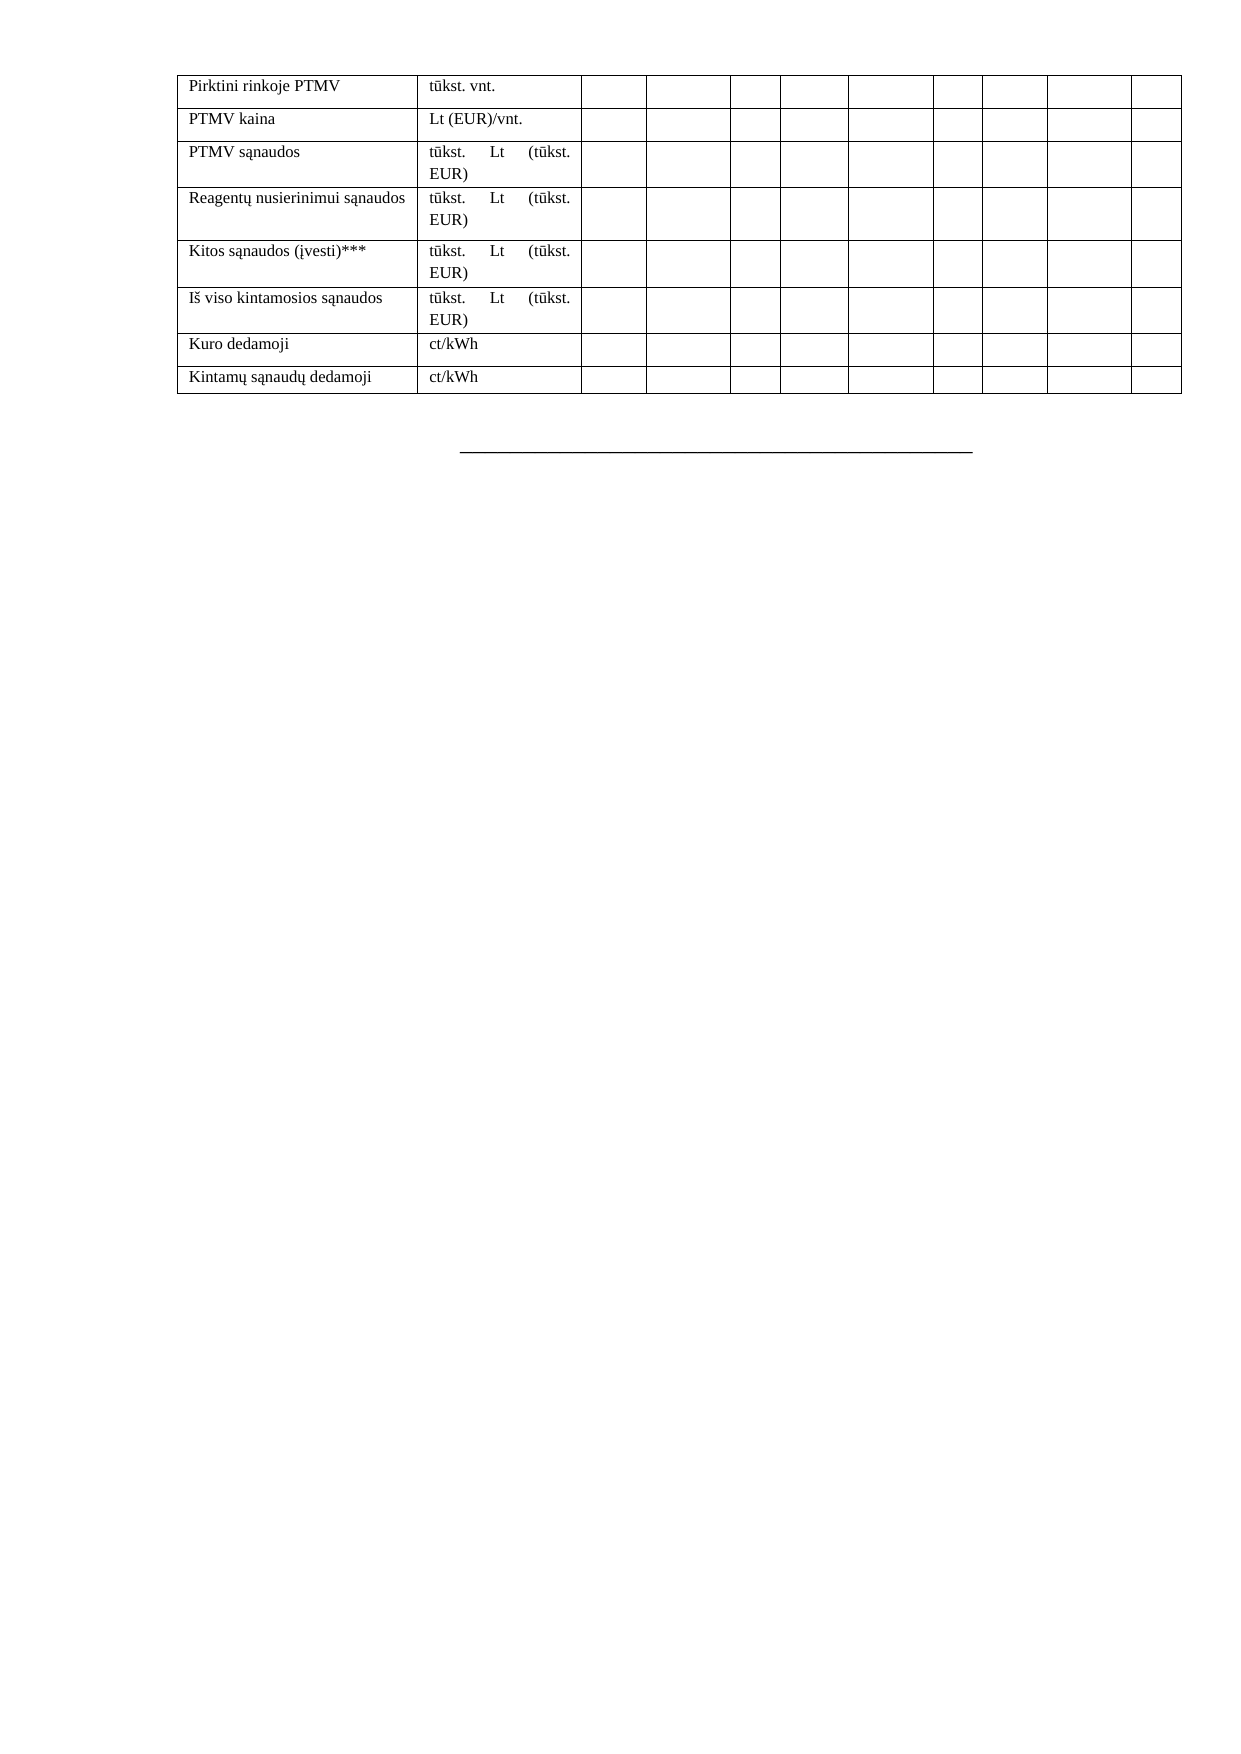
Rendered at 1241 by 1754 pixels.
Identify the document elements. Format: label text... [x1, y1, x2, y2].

table_cell [647, 334, 730, 366]
table_cell [781, 288, 848, 333]
table_cell [934, 76, 982, 108]
table_cell Kintamų sąnaudų dedamoji [178, 367, 417, 392]
table_cell [1048, 109, 1131, 141]
table_cell [781, 188, 848, 240]
table_cell [731, 188, 780, 240]
table_cell [934, 109, 982, 141]
table_cell [781, 367, 848, 392]
table_cell [983, 142, 1047, 187]
table_cell [1132, 109, 1181, 141]
table_cell [1048, 367, 1131, 392]
table_cell [582, 334, 646, 366]
table_cell [1132, 76, 1181, 108]
table_cell Kuro dedamoji [178, 334, 417, 366]
table_cell [781, 142, 848, 187]
table_cell [934, 334, 982, 366]
table_cell [1048, 288, 1131, 333]
table_cell [781, 76, 848, 108]
table_cell [934, 367, 982, 392]
table_cell tūkst. Lt (tūkst. EUR) [418, 188, 581, 240]
table_cell [983, 109, 1047, 141]
table_cell [1048, 76, 1131, 108]
table_cell [849, 367, 933, 392]
table_cell [1132, 334, 1181, 366]
table_cell [781, 241, 848, 287]
table_cell [731, 367, 780, 392]
table_cell [849, 109, 933, 141]
table_cell [1132, 288, 1181, 333]
table_cell [849, 241, 933, 287]
table_cell ct/kWh [418, 334, 581, 366]
table_cell [731, 109, 780, 141]
table_cell [983, 188, 1047, 240]
table_cell [1048, 188, 1131, 240]
table_cell [582, 288, 646, 333]
table_cell [983, 334, 1047, 366]
text _________________________________________ [251, 427, 1181, 455]
table_cell [582, 367, 646, 392]
table_cell [731, 142, 780, 187]
table_cell PTMV kaina [178, 109, 417, 141]
table_cell Reagentų nusierinimui sąnaudos [178, 188, 417, 240]
table_cell [983, 241, 1047, 287]
table_cell [1132, 142, 1181, 187]
table_cell [1132, 367, 1181, 392]
table_cell [983, 367, 1047, 392]
table_cell [647, 188, 730, 240]
table_cell tūkst. Lt (tūkst. EUR) [418, 288, 581, 333]
table_cell Kitos sąnaudos (įvesti)*** [178, 241, 417, 287]
table_cell Iš viso kintamosios sąnaudos [178, 288, 417, 333]
table_cell [582, 241, 646, 287]
table_cell [647, 367, 730, 392]
table_cell [731, 241, 780, 287]
table_cell [934, 288, 982, 333]
table_cell [647, 109, 730, 141]
table_cell [849, 76, 933, 108]
table_cell [1132, 188, 1181, 240]
table_cell [934, 241, 982, 287]
table_cell tūkst. vnt. [418, 76, 581, 108]
table_cell [582, 142, 646, 187]
table_cell tūkst. Lt (tūkst. EUR) [418, 142, 581, 187]
table_cell [849, 334, 933, 366]
table_cell [1048, 241, 1131, 287]
table_cell [934, 188, 982, 240]
table_cell [731, 76, 780, 108]
table_cell [1132, 241, 1181, 287]
table_cell [781, 334, 848, 366]
table_cell [849, 288, 933, 333]
table_cell [647, 142, 730, 187]
table_cell [582, 109, 646, 141]
table_cell [849, 142, 933, 187]
table_cell [647, 241, 730, 287]
table_cell [849, 188, 933, 240]
table_cell [582, 188, 646, 240]
table_cell [731, 288, 780, 333]
table_cell [983, 288, 1047, 333]
table_cell ct/kWh [418, 367, 581, 392]
table_cell [934, 142, 982, 187]
table_cell [1048, 334, 1131, 366]
table_cell [983, 76, 1047, 108]
table_cell [647, 76, 730, 108]
table_cell Pirktini rinkoje PTMV [178, 76, 417, 108]
table_cell [582, 76, 646, 108]
table_cell Lt (EUR)/vnt. [418, 109, 581, 141]
table_cell [781, 109, 848, 141]
table_cell [1048, 142, 1131, 187]
table_cell tūkst. Lt (tūkst. EUR) [418, 241, 581, 287]
table_cell PTMV sąnaudos [178, 142, 417, 187]
table_cell [731, 334, 780, 366]
table_cell [647, 288, 730, 333]
